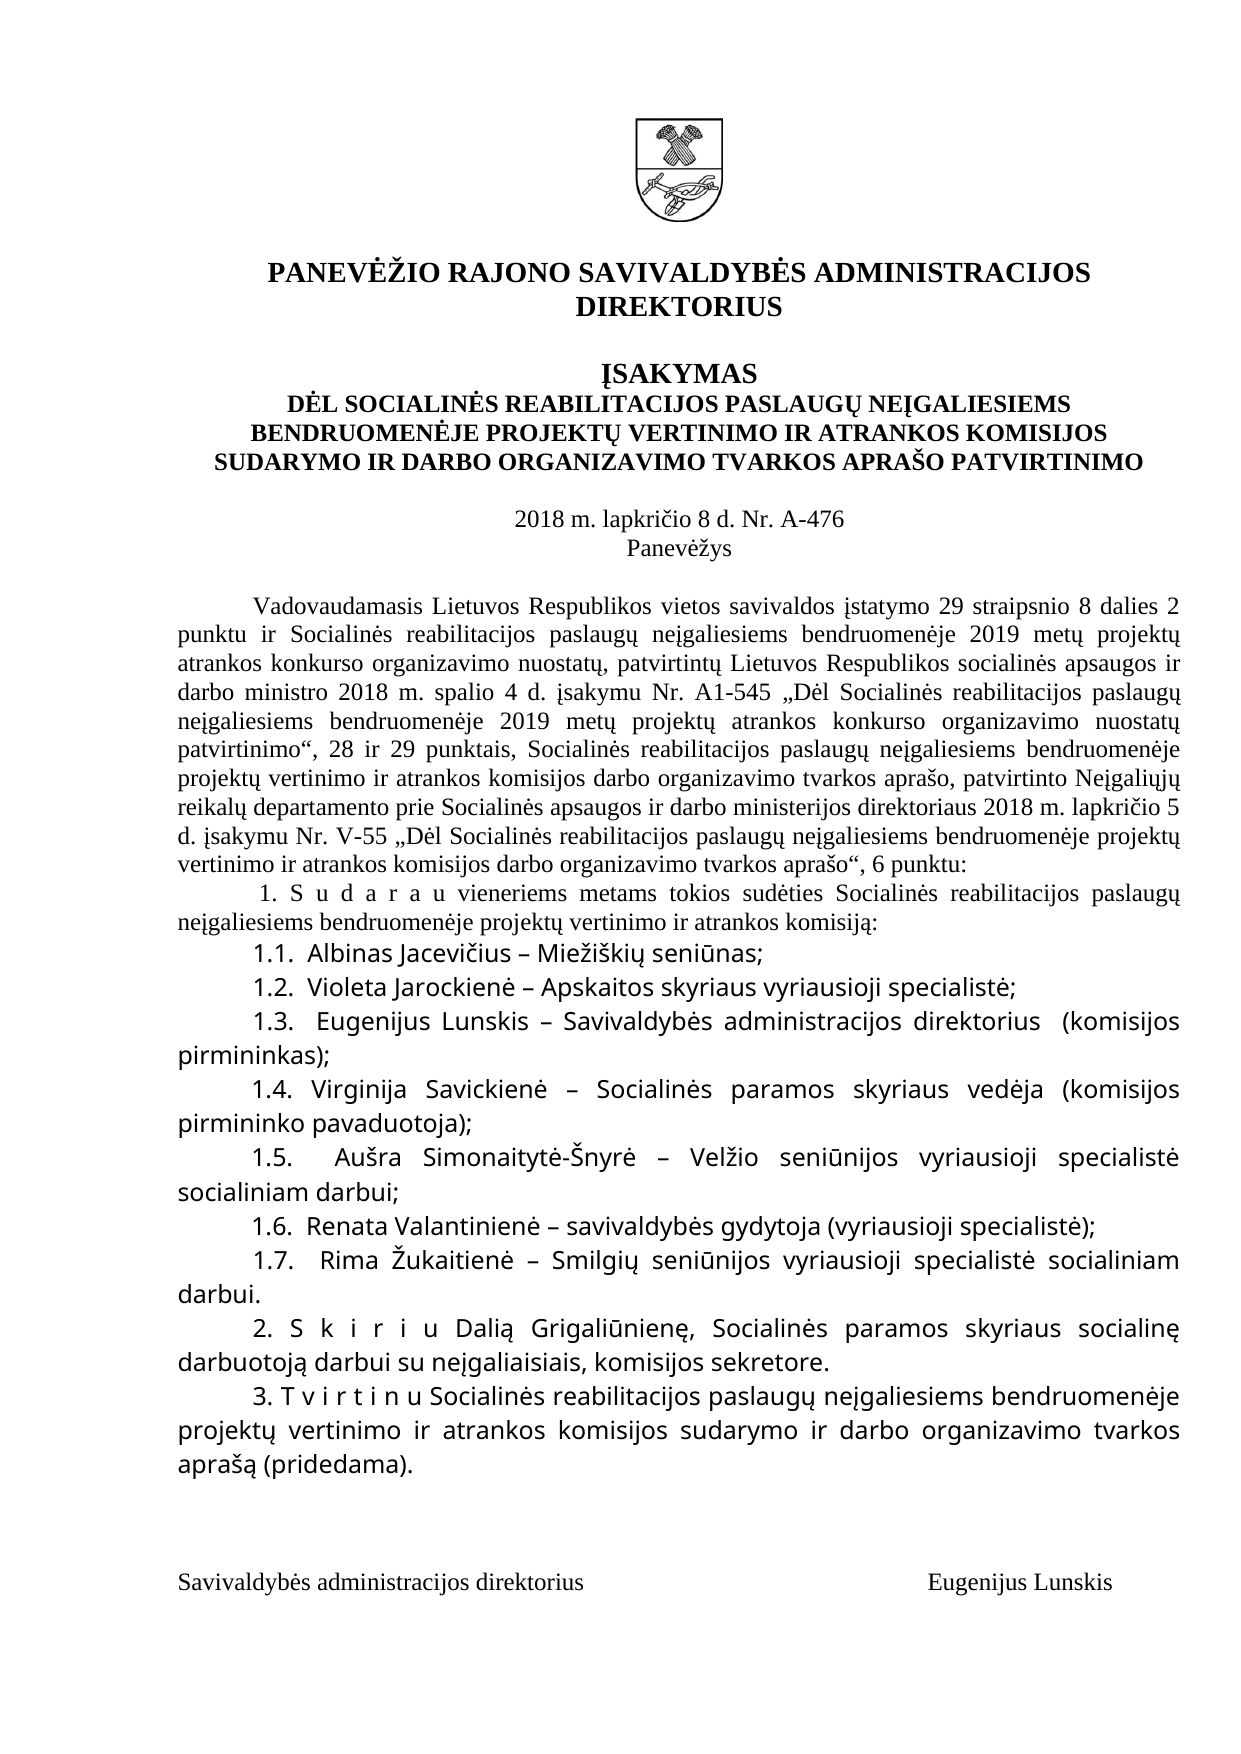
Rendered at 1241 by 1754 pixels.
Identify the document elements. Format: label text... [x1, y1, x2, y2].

text 1.6. Renata Valantinienė – savivaldybės gydytoja (vyriausioji specialistė); [177, 1208, 1181, 1242]
text 1.7. Rima Žukaitienė – Smilgių seniūnijos vyriausioji specialistė socialiniam darbui. [177, 1242, 1181, 1310]
text Panevėžys [177, 533, 1181, 562]
text 1.1. Albinas Jacevičius – Miežiškių seniūnas; [177, 936, 1181, 970]
text 1.4. Virginija Savickienė – Socialinės paramos skyriaus vedėja (komisijos pirmininko pavaduotoja); [177, 1072, 1181, 1140]
text 1.5. Aušra Simonaitytė-Šnyrė – Velžio seniūnijos vyriausioji specialistė socialiniam darbui; [177, 1140, 1181, 1208]
text Savivaldybės administracijos direktorius Eugenijus Lunskis [177, 1567, 1181, 1596]
text PANEVĖŽIO RAJONO SAVIVALDYBĖS ADMINISTRACIJOS [177, 255, 1181, 289]
text 1. S u d a r a u vieneriems metams tokios sudėties Socialinės reabilitacijos paslaugų neįgaliesiems bendruomenėje projektų vertinimo ir atrankos komisiją: [177, 878, 1181, 936]
text DĖL SOCIALINĖS REABILITACIJOS PASLAUGŲ NEĮGALIESIEMS BENDRUOMENĖJE PROJEKTŲ VERTINIMO IR ATRANKOS KOMISIJOS SUDARYMO IR DARBO ORGANIZAVIMO TVARKOS APRAŠO PATVIRTINIMO [177, 389, 1181, 476]
text 2. S k i r i u Dalią Grigaliūnienę, Socialinės paramos skyriaus socialinę darbuotoją darbui su neįgaliaisiais, komisijos sekretore. [177, 1310, 1181, 1378]
text 3. T v i r t i n u Socialinės reabilitacijos paslaugų neįgaliesiems bendruomenėje projektų vertinimo ir atrankos komisijos sudarymo ir darbo organizavimo tvarkos aprašą (pridedama). [177, 1378, 1181, 1481]
text 1.2. Violeta Jarockienė – Apskaitos skyriaus vyriausioji specialistė; [177, 970, 1181, 1004]
text 1.3. Eugenijus Lunskis – Savivaldybės administracijos direktorius (komisijos pirmininkas); [177, 1004, 1181, 1072]
text DIREKTORIUS [177, 289, 1181, 322]
text 2018 m. lapkričio 8 d. Nr. A-476 [177, 504, 1181, 533]
text ĮSAKYMAS [177, 356, 1181, 389]
text Vadovaudamasis Lietuvos Respublikos vietos savivaldos įstatymo 29 straipsnio 8 dalies 2 punktu ir Socialinės reabilitacijos paslaugų neįgaliesiems bendruomenėje 2019 metų projektų atrankos konkurso organizavimo nuostatų, patvirtintų Lietuvos Respublikos socialinės apsaugos ir darbo ministro 2018 m. spalio 4 d. įsakymu Nr. A1-545 „Dėl Socialinės reabilitacijos paslaugų neįgaliesiems bendruomenėje 2019 metų projektų atrankos konkurso organizavimo nuostatų patvirtinimo“, 28 ir 29 punktais, Socialinės reabilitacijos paslaugų neįgaliesiems bendruomenėje projektų vertinimo ir atrankos komisijos darbo organizavimo tvarkos aprašo, patvirtinto Neįgaliųjų reikalų departamento prie Socialinės apsaugos ir darbo ministerijos direktoriaus 2018 m. lapkričio 5 d. įsakymu Nr. V-55 „Dėl Socialinės reabilitacijos paslaugų neįgaliesiems bendruomenėje projektų vertinimo ir atrankos komisijos darbo organizavimo tvarkos aprašo“, 6 punktu: [177, 591, 1181, 878]
